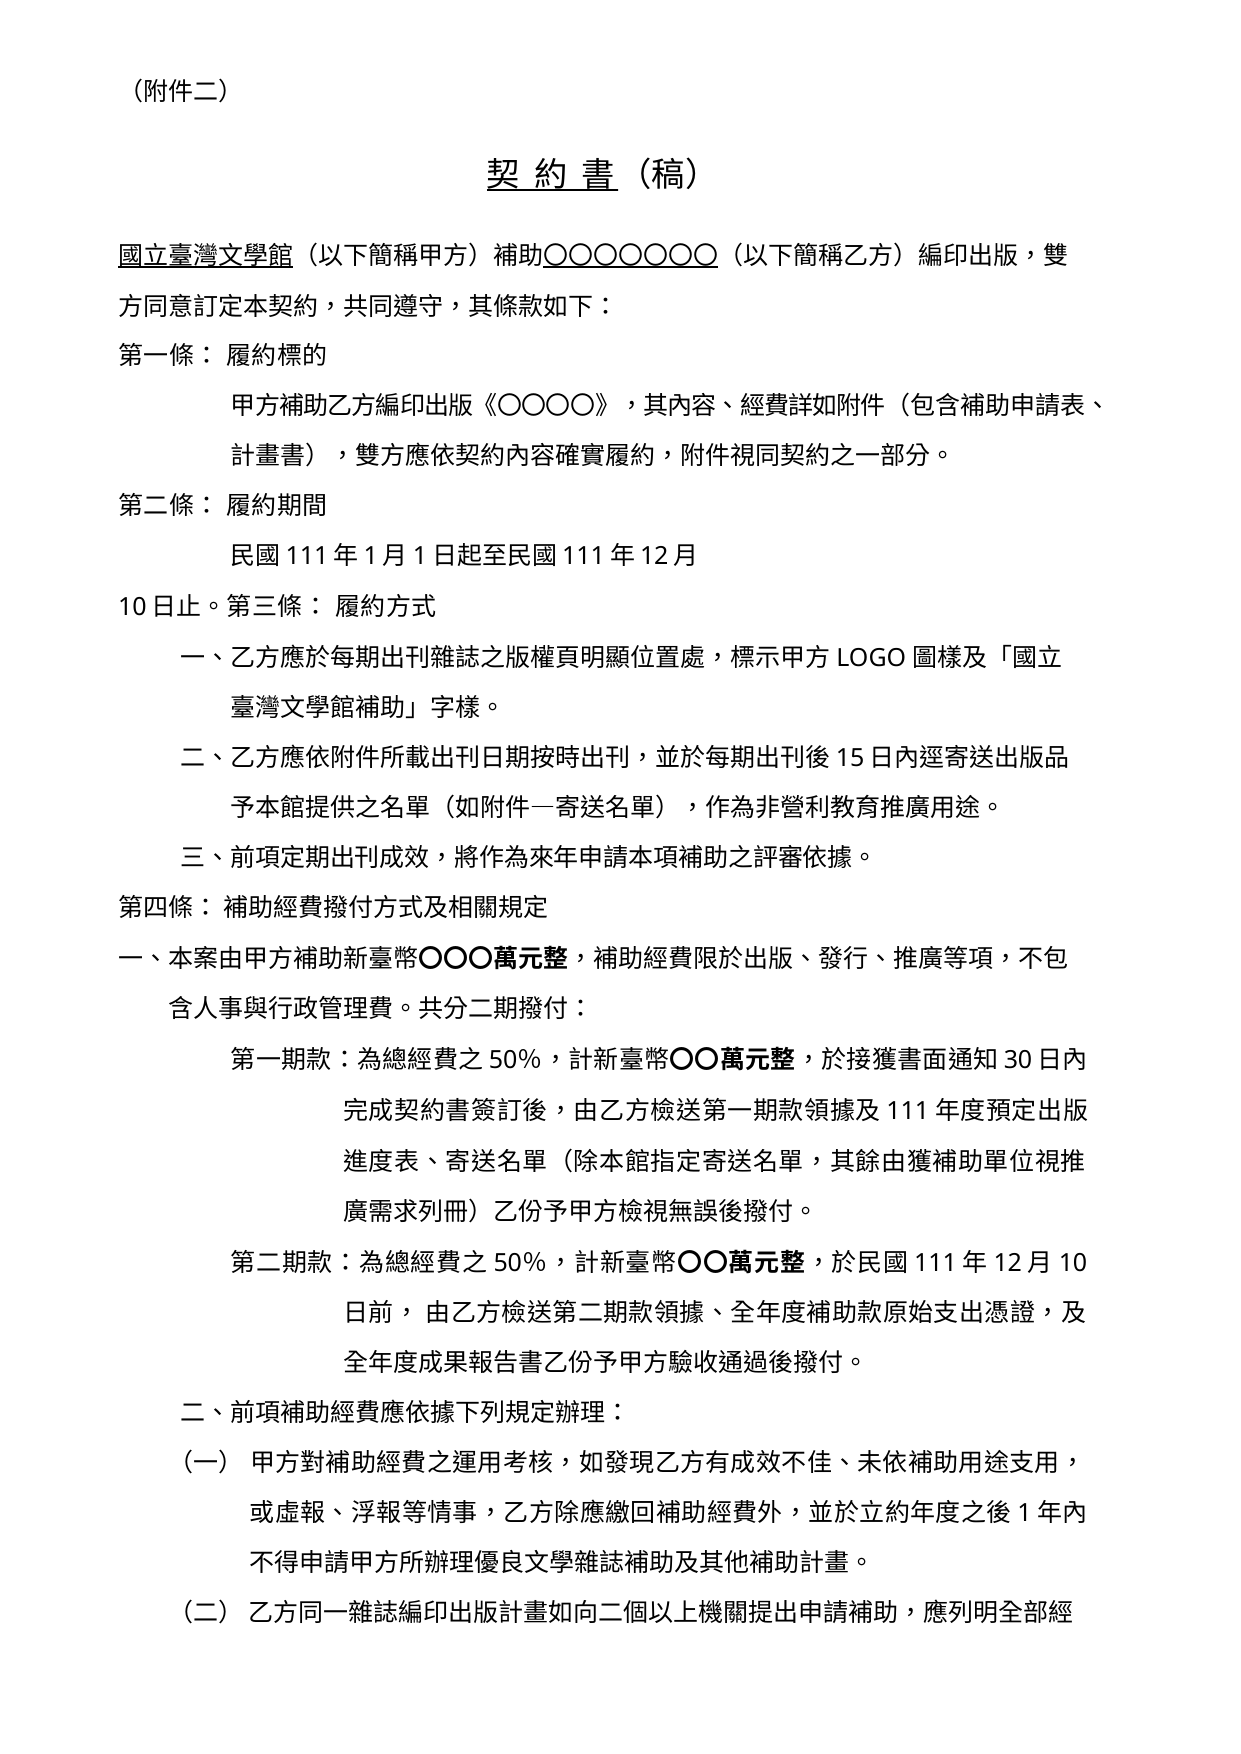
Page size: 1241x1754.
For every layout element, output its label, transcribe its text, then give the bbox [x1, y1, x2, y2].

text （一） 甲方對補助經費之運用考核，如發現乙方有成效不佳、未依補助用途支用， 或虛報、浮報等情事，乙方除應繳回補助經費外，並於立約年度之後1年內不得申請甲方所辦理優良文學雜誌補助及其他補助計畫。 [168, 1442, 1087, 1578]
subtitle 契 約 書（稿） [188, 148, 1016, 196]
text 一、乙方應於每期出刊雜誌之版權頁明顯位置處，標示甲方 LOGO 圖樣及「國立臺灣文學館補助」字樣。 [181, 637, 1087, 723]
text 第一期款：為總經費之50％，計新臺幣〇〇萬元整，於接獲書面通知30日內完成契約書簽訂後，由乙方檢送第一期款領據及111年度預定出版進度表、寄送名單（除本館指定寄送名單，其餘由獲補助單位視推廣需求列冊）乙份予甲方檢視無誤後撥付。 [231, 1039, 1088, 1228]
text 二、前項補助經費應依據下列規定辦理： [181, 1392, 1136, 1429]
text 三、前項定期出刊成效，將作為來年申請本項補助之評審依據。第四條： 補助經費撥付方式及相關規定 [118, 838, 881, 924]
text 第二條： 履約期間 [118, 486, 1136, 522]
text （二） 乙方同一雜誌編印出版計畫如向二個以上機關提出申請補助，應列明全部經 [168, 1593, 1136, 1629]
text 國立臺灣文學館（以下簡稱甲方）補助〇〇〇〇〇〇〇（以下簡稱乙方）編印出版，雙方同意訂定本契約，共同遵守，其條款如下： [118, 235, 1068, 322]
text 一、本案由甲方補助新臺幣〇〇〇萬元整，補助經費限於出版、發行、推廣等項，不包含人事與行政管理費。共分二期撥付： [118, 938, 1087, 1025]
text 二、乙方應依附件所載出刊日期按時出刊，並於每期出刊後15日內逕寄送出版品予本館提供之名單（如附件—寄送名單），作為非營利教育推廣用途。 [181, 737, 1088, 824]
text 甲方補助乙方編印出版《〇〇〇〇》，其內容、經費詳如附件（包含補助申請表、計畫書），雙方應依契約內容確實履約，附件視同契約之一部分。 [231, 386, 1087, 472]
text 民國111年1月1日起至民國111年12月10日止。第三條： 履約方式 [118, 536, 722, 623]
text 第一條： 履約標的 [118, 337, 1136, 372]
text 第二期款：為總經費之50％，計新臺幣〇〇萬元整，於民國111年12月10日前， 由乙方檢送第二期款領據、全年度補助款原始支出憑證，及全年度成果報告書乙份予甲方驗收通過後撥付。 [231, 1242, 1087, 1379]
text （附件二） [118, 72, 1136, 108]
